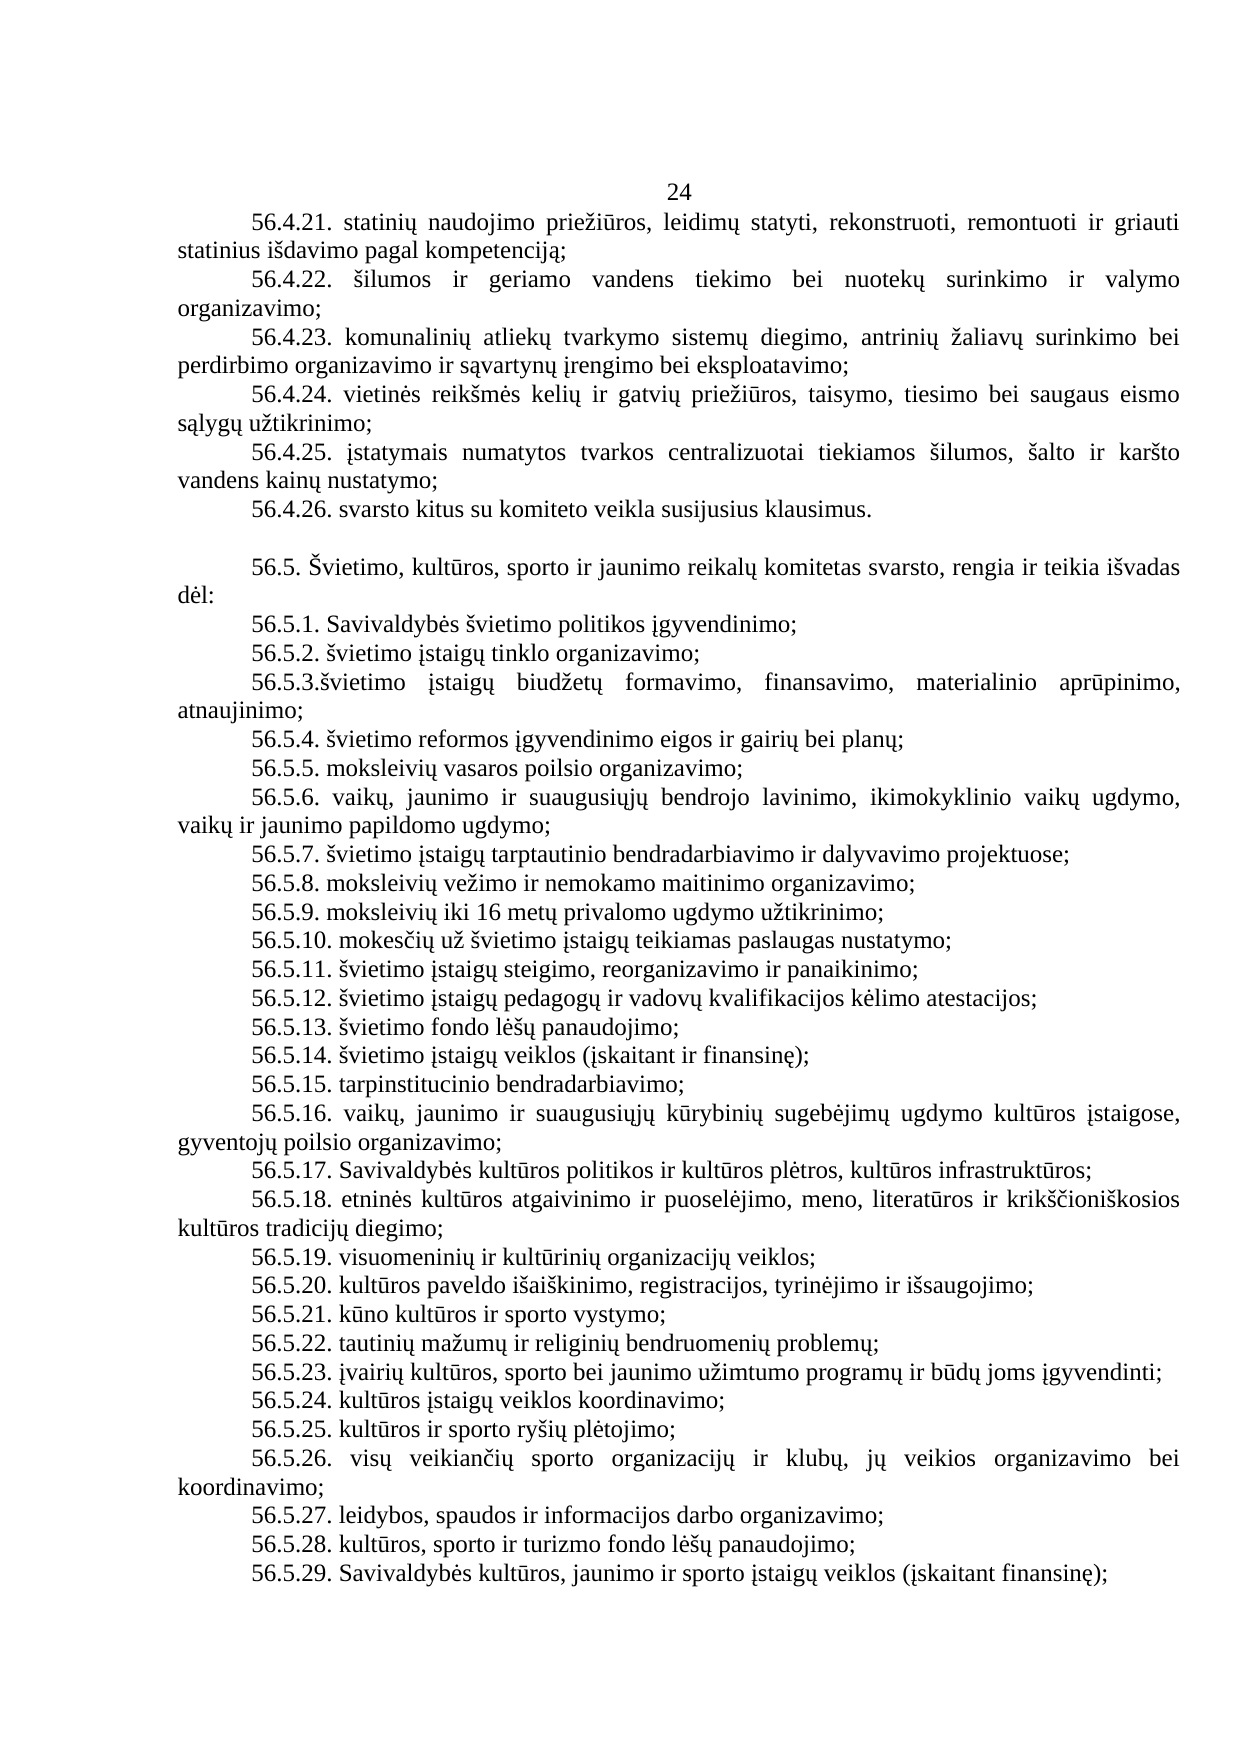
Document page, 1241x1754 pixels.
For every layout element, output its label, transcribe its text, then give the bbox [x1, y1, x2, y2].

text 56.4.25. įstatymais numatytos tvarkos centralizuotai tiekiamos šilumos, šalto ir karšto vandens kainų nustatymo; [177, 437, 1181, 494]
text 56.5.11. švietimo įstaigų steigimo, reorganizavimo ir panaikinimo; [177, 954, 1181, 983]
text 56.4.24. vietinės reikšmės kelių ir gatvių priežiūros, taisymo, tiesimo bei saugaus eismo sąlygų užtikrinimo; [177, 379, 1181, 437]
text 56.5.6. vaikų, jaunimo ir suaugusiųjų bendrojo lavinimo, ikimokyklinio vaikų ugdymo, vaikų ir jaunimo papildomo ugdymo; [177, 782, 1181, 839]
text 56.5.18. etninės kultūros atgaivinimo ir puoselėjimo, meno, literatūros ir krikščioniškosios kultūros tradicijų diegimo; [177, 1184, 1181, 1242]
text 56.4.21. statinių naudojimo priežiūros, leidimų statyti, rekonstruoti, remontuoti ir griauti statinius išdavimo pagal kompetenciją; [177, 207, 1181, 264]
text 56.5.15. tarpinstitucinio bendradarbiavimo; [177, 1069, 1181, 1098]
text 56.4.22. šilumos ir geriamo vandens tiekimo bei nuotekų surinkimo ir valymo organizavimo; [177, 264, 1181, 322]
text 56.5. Švietimo, kultūros, sporto ir jaunimo reikalų komitetas svarsto, rengia ir teikia išvadas dėl: [177, 552, 1181, 609]
text 56.5.2. švietimo įstaigų tinklo organizavimo; [177, 638, 1181, 667]
text 56.5.19. visuomeninių ir kultūrinių organizacijų veiklos; [177, 1242, 1181, 1270]
text 56.5.27. leidybos, spaudos ir informacijos darbo organizavimo; [177, 1500, 1181, 1529]
text 56.5.16. vaikų, jaunimo ir suaugusiųjų kūrybinių sugebėjimų ugdymo kultūros įstaigose, gyventojų poilsio organizavimo; [177, 1098, 1181, 1155]
text 56.5.12. švietimo įstaigų pedagogų ir vadovų kvalifikacijos kėlimo atestacijos; [177, 983, 1181, 1012]
text 56.5.13. švietimo fondo lėšų panaudojimo; [177, 1012, 1181, 1040]
text 56.5.25. kultūros ir sporto ryšių plėtojimo; [177, 1414, 1181, 1443]
text 56.5.29. Savivaldybės kultūros, jaunimo ir sporto įstaigų veiklos (įskaitant finansinę); [177, 1558, 1181, 1587]
text 56.5.8. moksleivių vežimo ir nemokamo maitinimo organizavimo; [177, 868, 1181, 897]
text 56.5.20. kultūros paveldo išaiškinimo, registracijos, tyrinėjimo ir išsaugojimo; [177, 1270, 1181, 1299]
text 56.5.17. Savivaldybės kultūros politikos ir kultūros plėtros, kultūros infrastruktūros; [177, 1155, 1181, 1184]
text 56.4.26. svarsto kitus su komiteto veikla susijusius klausimus. [177, 494, 1181, 523]
text 56.5.9. moksleivių iki 16 metų privalomo ugdymo užtikrinimo; [177, 897, 1181, 925]
text 56.5.21. kūno kultūros ir sporto vystymo; [177, 1299, 1181, 1328]
text 56.5.3.švietimo įstaigų biudžetų formavimo, finansavimo, materialinio aprūpinimo, atnaujinimo; [177, 667, 1181, 724]
text 56.5.1. Savivaldybės švietimo politikos įgyvendinimo; [177, 609, 1181, 638]
text 56.5.7. švietimo įstaigų tarptautinio bendradarbiavimo ir dalyvavimo projektuose; [177, 839, 1181, 868]
text 56.5.26. visų veikiančių sporto organizacijų ir klubų, jų veikios organizavimo bei koordinavimo; [177, 1443, 1181, 1500]
text 56.5.5. moksleivių vasaros poilsio organizavimo; [177, 753, 1181, 782]
text 56.5.4. švietimo reformos įgyvendinimo eigos ir gairių bei planų; [177, 724, 1181, 753]
text 56.5.14. švietimo įstaigų veiklos (įskaitant ir finansinę); [177, 1040, 1181, 1069]
text 56.4.23. komunalinių atliekų tvarkymo sistemų diegimo, antrinių žaliavų surinkimo bei perdirbimo organizavimo ir sąvartynų įrengimo bei eksploatavimo; [177, 322, 1181, 379]
text 56.5.28. kultūros, sporto ir turizmo fondo lėšų panaudojimo; [177, 1529, 1181, 1558]
text 56.5.22. tautinių mažumų ir religinių bendruomenių problemų; [177, 1328, 1181, 1357]
text 56.5.24. kultūros įstaigų veiklos koordinavimo; [177, 1385, 1181, 1414]
text 56.5.10. mokesčių už švietimo įstaigų teikiamas paslaugas nustatymo; [177, 925, 1181, 954]
text 56.5.23. įvairių kultūros, sporto bei jaunimo užimtumo programų ir būdų joms įgyvendinti; [177, 1357, 1181, 1385]
